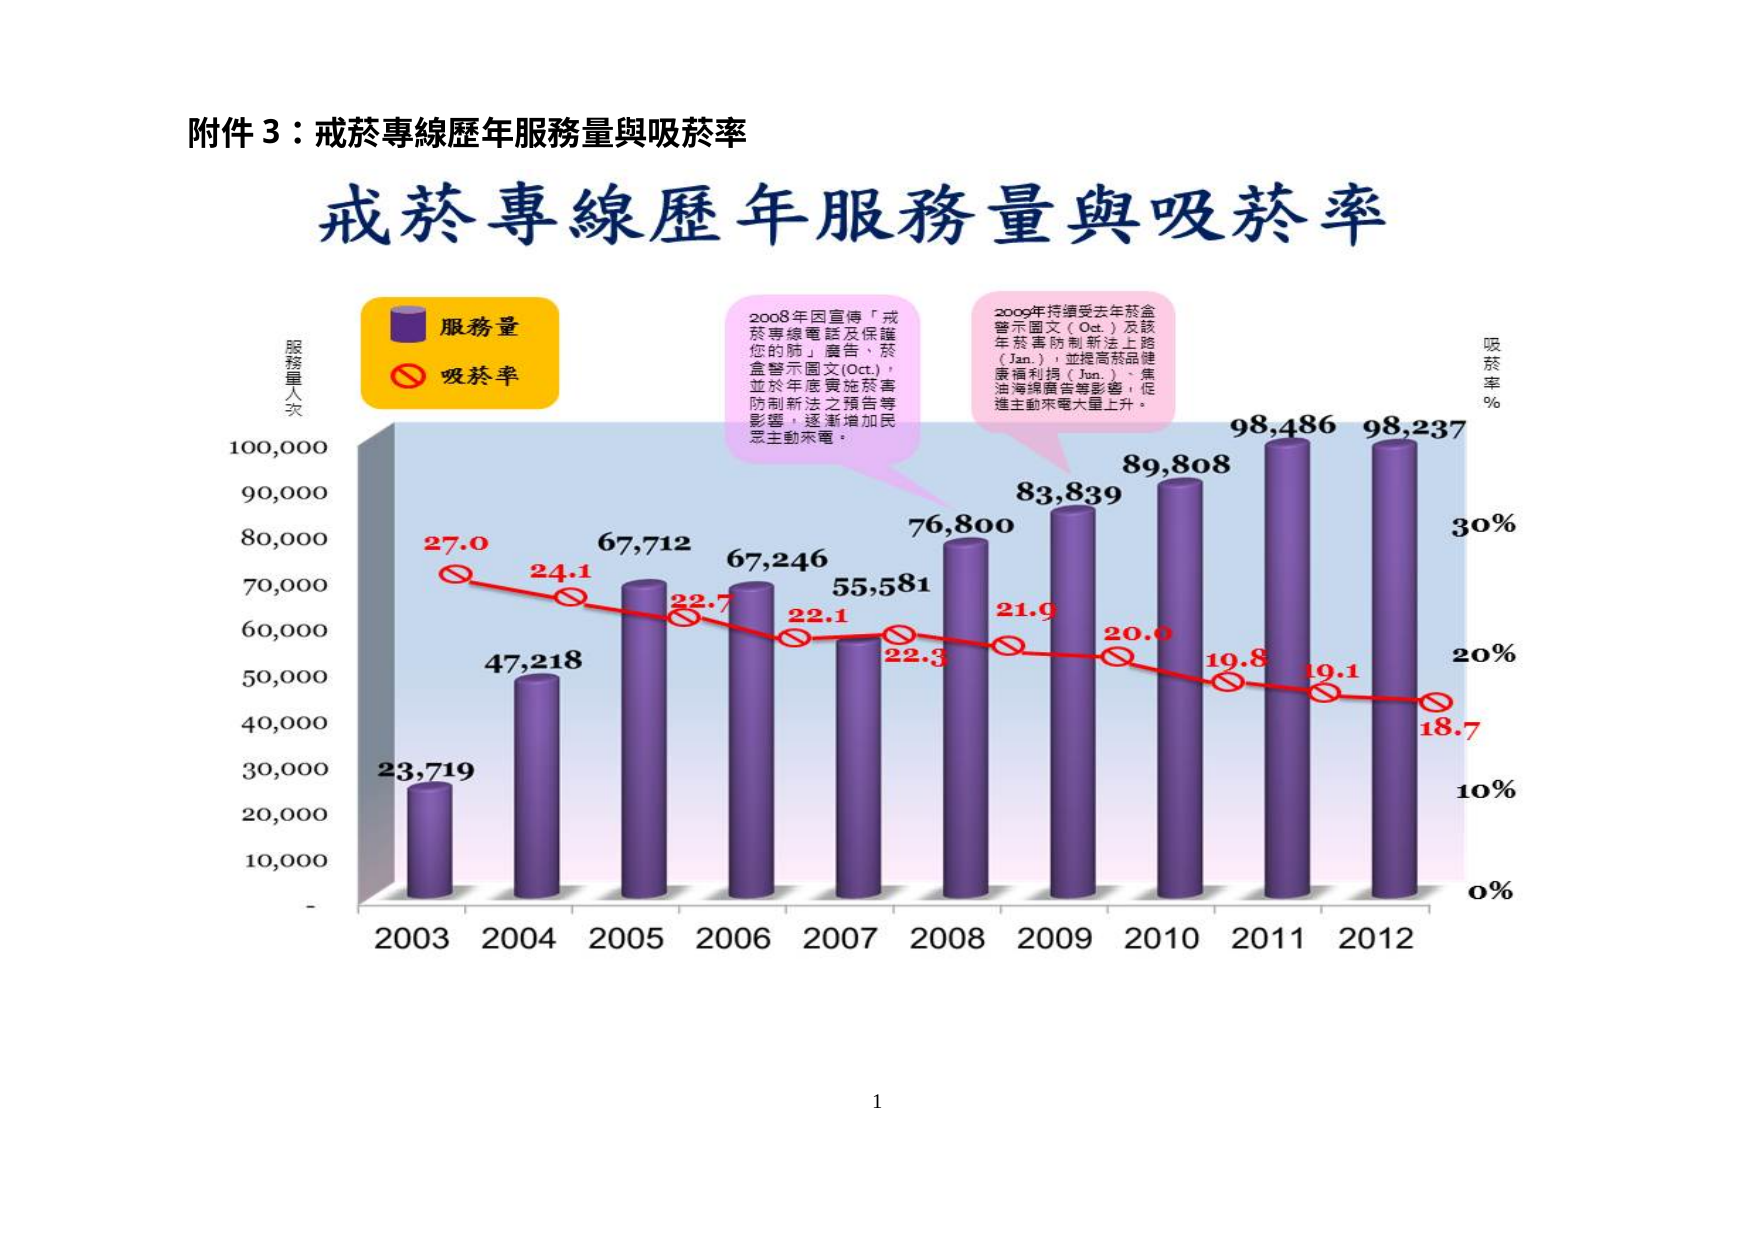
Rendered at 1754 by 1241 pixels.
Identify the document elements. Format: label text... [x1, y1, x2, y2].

text 附件3：戒菸專線歷年服務量與吸菸率 [187, 89, 1566, 151]
